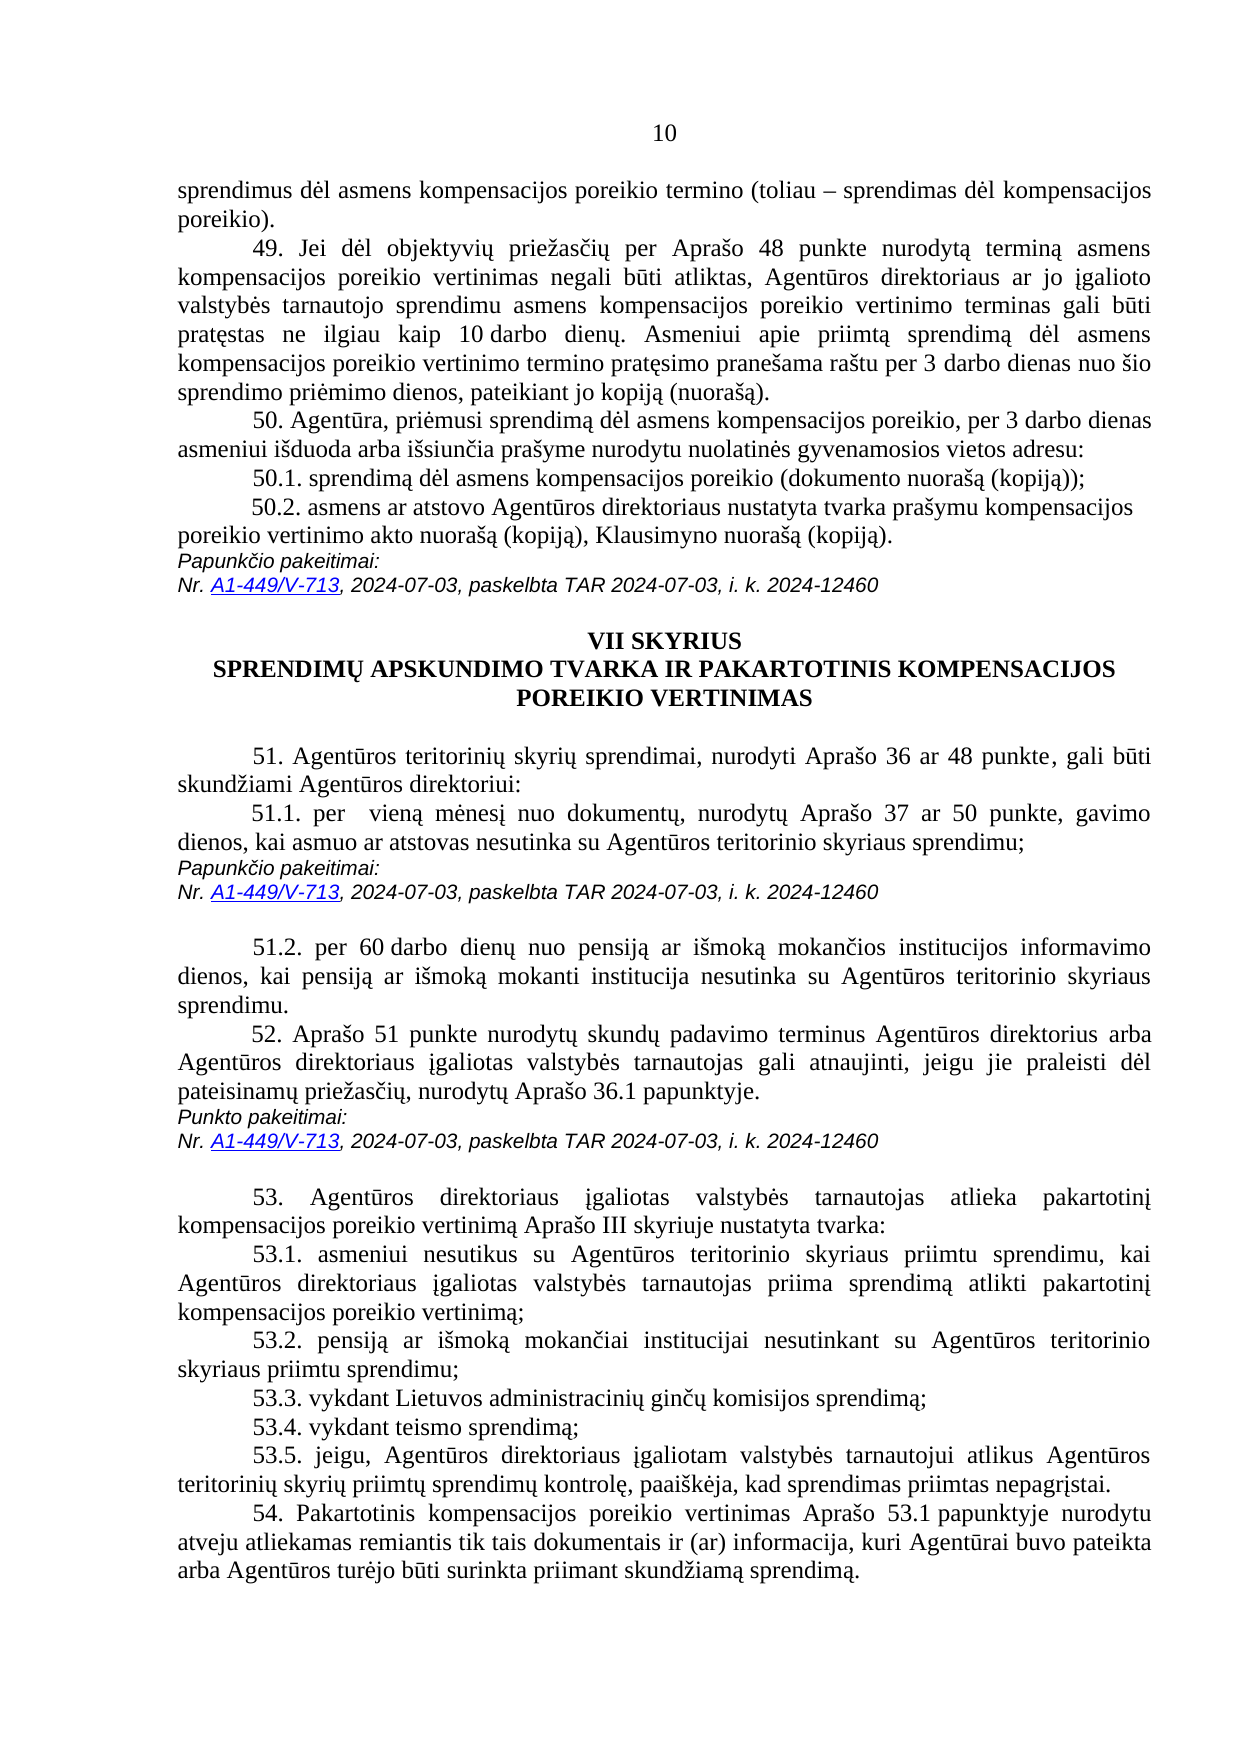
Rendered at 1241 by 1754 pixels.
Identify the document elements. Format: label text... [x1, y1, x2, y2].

text 51.1. per vieną mėnesį nuo dokumentų, nurodytų Aprašo 37 ar 50 punkte, gavimo dienos, kai asmuo ar atstovas nesutinka su Agentūros teritorinio skyriaus sprendimu; [177, 798, 1152, 856]
text 53.4. vykdant teismo sprendimą; [252, 1412, 1152, 1440]
text 53.5. jeigu, Agentūros direktoriaus įgaliotam valstybės tarnautojui atlikus Agentūros teritorinių skyrių priimtų sprendimų kontrolę, paaiškėja, kad sprendimas priimtas nepagrįstai. [177, 1440, 1152, 1498]
text Papunkčio pakeitimai: [177, 856, 1152, 880]
text Punkto pakeitimai: [177, 1105, 1152, 1129]
text Nr. A1-449/V-713, 2024-07-03, paskelbta TAR 2024-07-03, i. k. 2024-12460 [177, 1129, 1152, 1153]
text Nr. A1-449/V-713, 2024-07-03, paskelbta TAR 2024-07-03, i. k. 2024-12460 [177, 573, 1152, 597]
text Papunkčio pakeitimai: [177, 549, 1152, 573]
text 53.1. asmeniui nesutikus su Agentūros teritorinio skyriaus priimtu sprendimu, kai Agentūros direktoriaus įgaliotas valstybės tarnautojas priima sprendimą atlikti pakartotinį kompensacijos poreikio vertinimą; [177, 1239, 1152, 1325]
text 53.3. vykdant Lietuvos administracinių ginčų komisijos sprendimą; [252, 1383, 1152, 1412]
text 50.1. sprendimą dėl asmens kompensacijos poreikio (dokumento nuorašą (kopiją)); [177, 463, 1152, 492]
text 50. Agentūra, priėmusi sprendimą dėl asmens kompensacijos poreikio, per 3 darbo dienas asmeniui išduoda arba išsiunčia prašyme nurodytu nuolatinės gyvenamosios vietos adresu: [177, 405, 1152, 463]
text 52. Aprašo 51 punkte nurodytų skundų padavimo terminus Agentūros direktorius arba Agentūros direktoriaus įgaliotas valstybės tarnautojas gali atnaujinti, jeigu jie praleisti dėl pateisinamų priežasčių, nurodytų Aprašo 36.1 papunktyje. [177, 1019, 1152, 1105]
text VII SKYRIUS [177, 626, 1152, 654]
text 53. Agentūros direktoriaus įgaliotas valstybės tarnautojas atlieka pakartotinį kompensacijos poreikio vertinimą Aprašo III skyriuje nustatyta tvarka: [177, 1182, 1152, 1239]
text 50.2. asmens ar atstovo Agentūros direktoriaus nustatyta tvarka prašymu kompensacijos poreikio vertinimo akto nuorašą (kopiją), Klausimyno nuorašą (kopiją). [177, 492, 1152, 549]
text SPRENDIMŲ APSKUNDIMO TVARKA IR PAKARTOTINIS KOMPENSACIJOS POREIKIO VERTINIMAS [177, 654, 1152, 712]
text 51.2. per 60 darbo dienų nuo pensiją ar išmoką mokančios institucijos informavimo dienos, kai pensiją ar išmoką mokanti institucija nesutinka su Agentūros teritorinio skyriaus sprendimu. [177, 932, 1152, 1019]
text Nr. A1-449/V-713, 2024-07-03, paskelbta TAR 2024-07-03, i. k. 2024-12460 [177, 880, 1152, 904]
text sprendimus dėl asmens kompensacijos poreikio termino (toliau – sprendimas dėl kompensacijos poreikio). [177, 175, 1152, 233]
text 51. Agentūros teritorinių skyrių sprendimai, nurodyti Aprašo 36 ar 48 punkte, gali būti skundžiami Agentūros direktoriui: [177, 741, 1152, 798]
text 53.2. pensiją ar išmoką mokančiai institucijai nesutinkant su Agentūros teritorinio skyriaus priimtu sprendimu; [177, 1325, 1152, 1383]
text 54. Pakartotinis kompensacijos poreikio vertinimas Aprašo 53.1 papunktyje nurodytu atveju atliekamas remiantis tik tais dokumentais ir (ar) informacija, kuri Agentūrai buvo pateikta arba Agentūros turėjo būti surinkta priimant skundžiamą sprendimą. [177, 1498, 1152, 1584]
text 49. Jei dėl objektyvių priežasčių per Aprašo 48 punkte nurodytą terminą asmens kompensacijos poreikio vertinimas negali būti atliktas, Agentūros direktoriaus ar jo įgalioto valstybės tarnautojo sprendimu asmens kompensacijos poreikio vertinimo terminas gali būti pratęstas ne ilgiau kaip 10 darbo dienų. Asmeniui apie priimtą sprendimą dėl asmens kompensacijos poreikio vertinimo termino pratęsimo pranešama raštu per 3 darbo dienas nuo šio sprendimo priėmimo dienos, pateikiant jo kopiją (nuorašą). [177, 233, 1152, 405]
